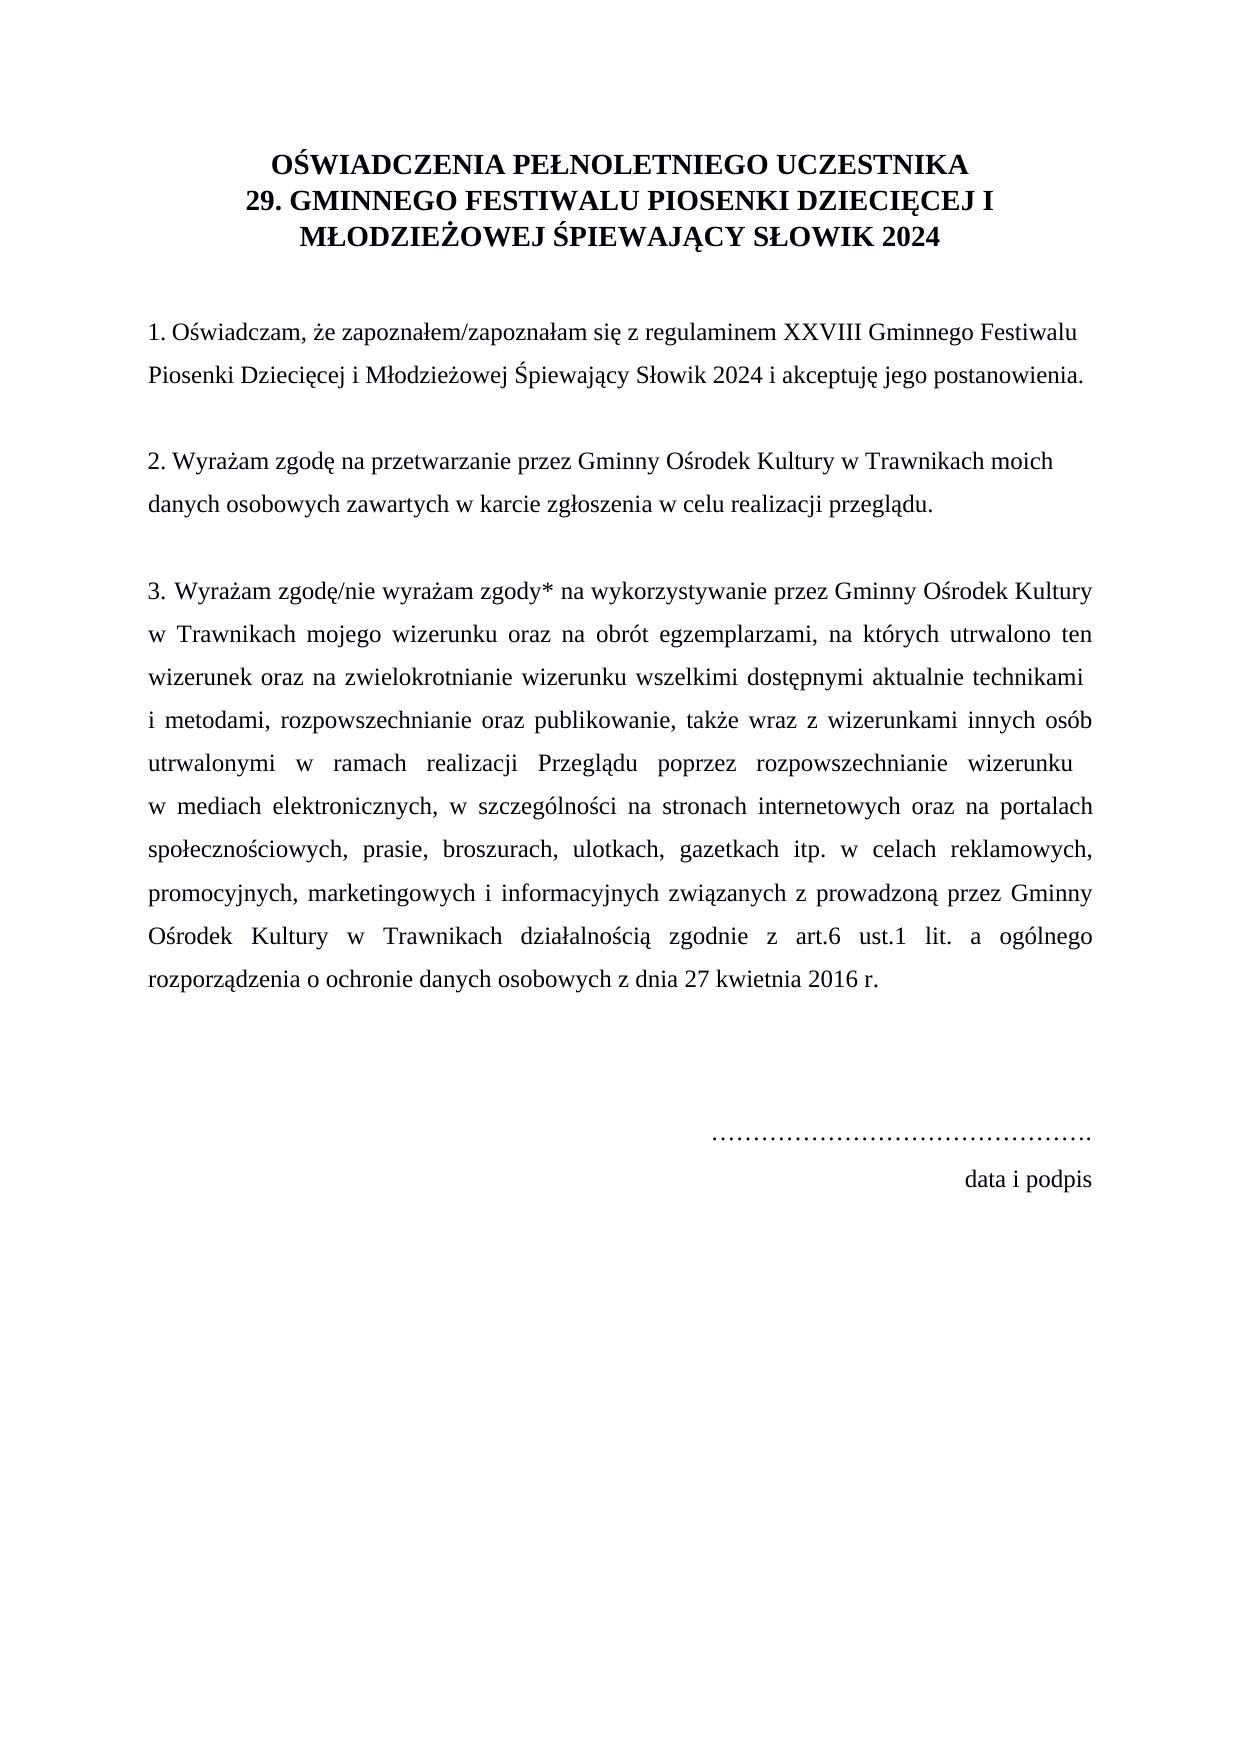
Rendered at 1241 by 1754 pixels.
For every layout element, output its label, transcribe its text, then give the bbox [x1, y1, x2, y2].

text MŁODZIEŻOWEJ ŚPIEWAJĄCY SŁOWIK 2024 [147, 219, 1092, 253]
list Wyrażam zgodę/nie wyrażam zgody* na wykorzystywanie przez Gminny Ośrodek Kultury w Trawnikach mojego wizerunku oraz na obrót egzemplarzami, na których utrwalono ten wizerunek oraz na zwielokrotnianie wizerunku wszelkimi dostępnymi aktualnie technikami i metodami, rozpowszechnianie oraz publikowanie, także wraz z wizerunkami innych osób utrwalonymi w ramach realizacji Przeglądu poprzez rozpowszechnianie wizerunku w mediach elektronicznych, w szczególności na stronach internetowych oraz na portalach społecznościowych, prasie, broszurach, ulotkach, gazetkach itp. w celach reklamowych, promocyjnych, marketingowych i informacyjnych związanych z prowadzoną przez Gminny Ośrodek Kultury w Trawnikach działalnością zgodnie z art.6 ust.1 lit. a ogólnego rozporządzenia o ochronie danych osobowych z dnia 27 kwietnia 2016 r. [147, 576, 1094, 993]
list Wyrażam zgodę na przetwarzanie przez Gminny Ośrodek Kultury w Trawnikach moich danych osobowych zawartych w karcie zgłoszenia w celu realizacji przeglądu. [147, 446, 1092, 518]
list Oświadczam, że zapoznałem/zapoznałam się z regulaminem XXVIII Gminnego Festiwalu Piosenki Dziecięcej i Młodzieżowej Śpiewający Słowik 2024 i akceptuję jego postanowienia. [147, 317, 1092, 389]
text ………………………………………. [710, 1117, 1094, 1146]
text 29. GMINNEGO FESTIWALU PIOSENKI DZIECIĘCEJ I [147, 183, 1092, 217]
text data i podpis [964, 1164, 1094, 1193]
text OŚWIADCZENIA PEŁNOLETNIEGO UCZESTNIKA [147, 147, 1092, 181]
